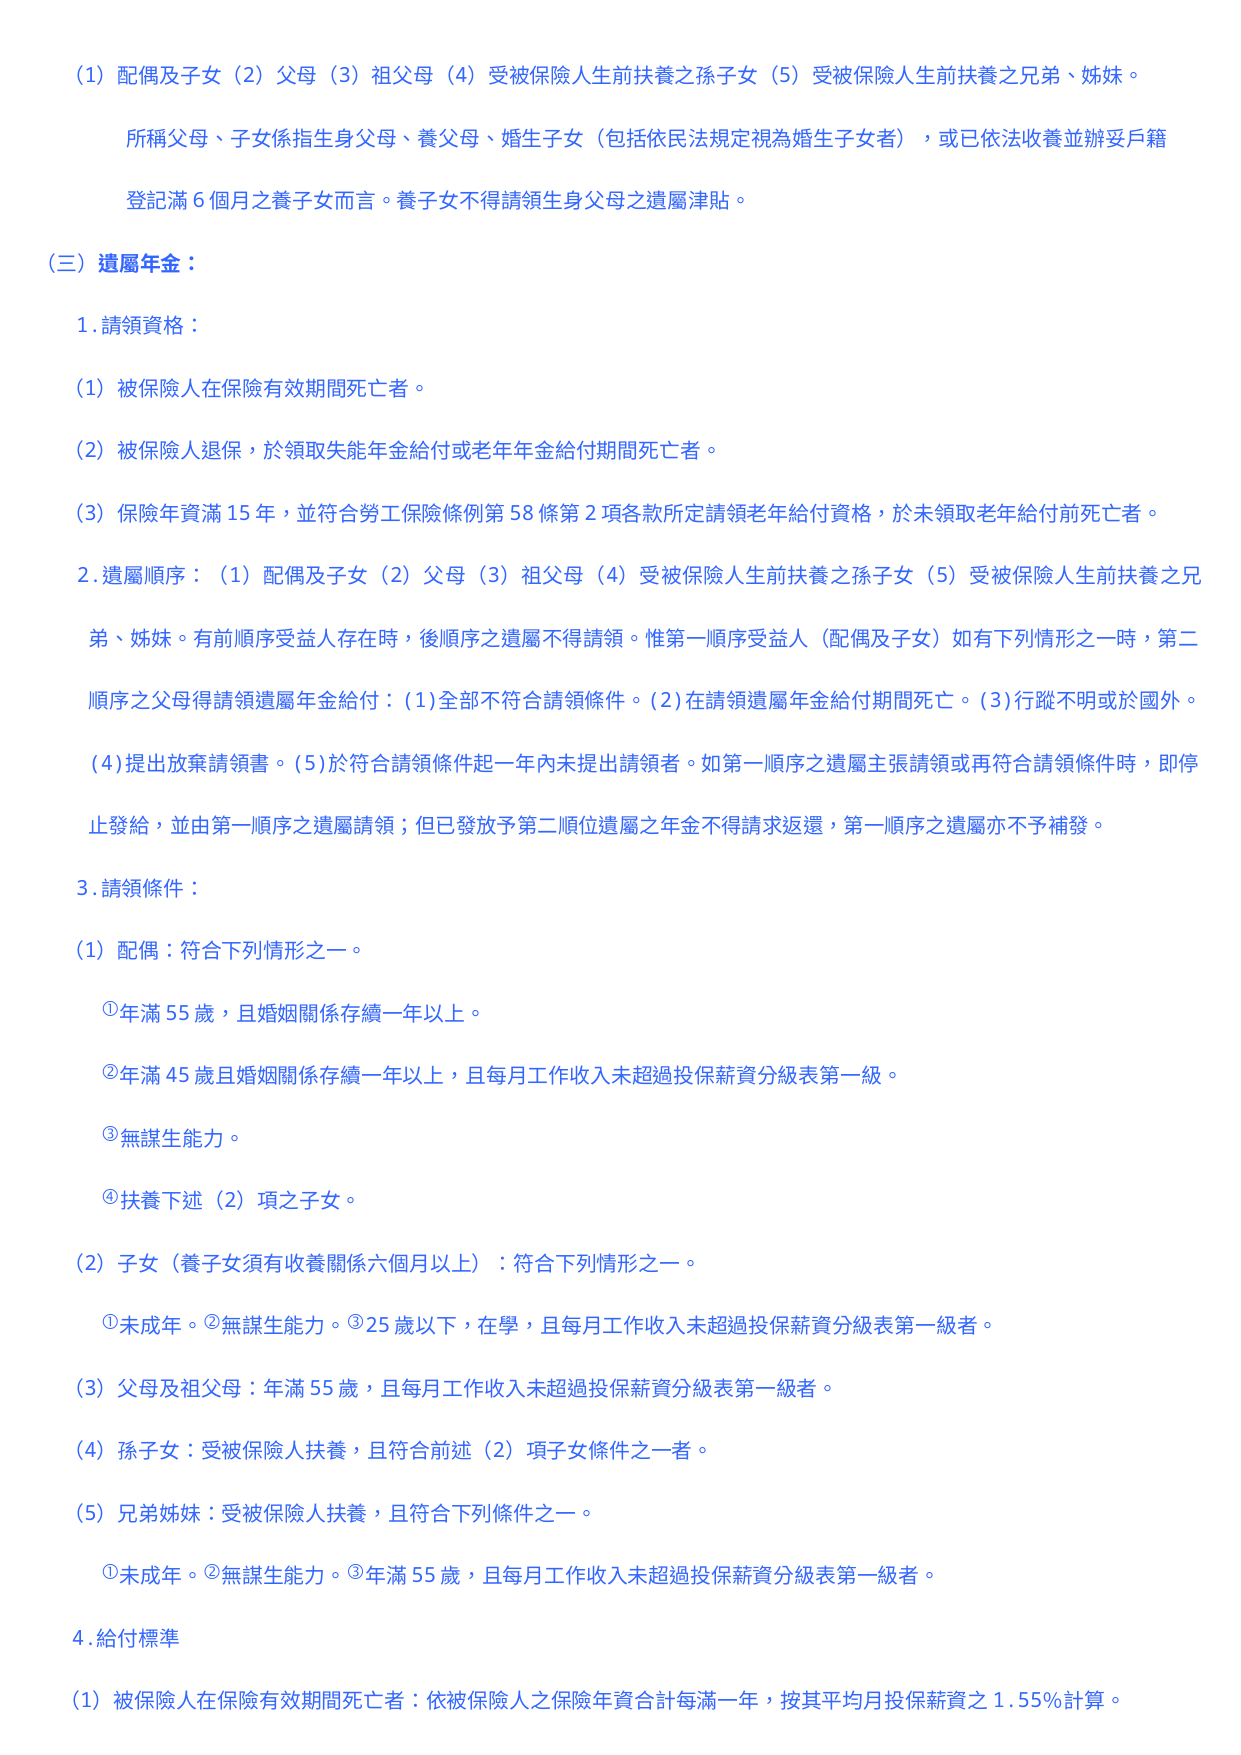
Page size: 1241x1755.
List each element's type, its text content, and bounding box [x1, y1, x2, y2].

table_header 4.給付標準 （1）被保險人在保險有效期間死亡者：依被保險人之保險年資合計每滿一年，按其平均月投保薪資之1.55％計算。 [34, 1595, 1205, 1720]
table_cell （1）配偶及子女（2）父母（3）祖父母（4）受被保險人生前扶養之孫子女（5）受被保險人生前扶養之兄弟、姊妹。 所稱父母、子女係指生身父母、養父母、婚生子女（包括依民法規定視為婚生子女者），或已依法收養並辦妥戶籍 登記滿6個月之養子女而言。養子女不得請領生身父母之遺屬津貼。 （三）遺屬年金： 1.請領資格： （1）被保險人在保險有效期間死亡者。 （2）被保險人退保，於領取失能年金給付或老年年金給付期間死亡者。 （3）保險年資滿15年，並符合勞工保險條例第58條第2項各款所定請領老年給付資格，於未領取老年給付前死亡者。 2.遺屬順序：（1）配偶及子女（2）父母（3）祖父母（4）受被保險人生前扶養之孫子女（5）受被保險人生前扶養之兄弟、姊妹。有前順序受益人存在時，後順序之遺屬不得請領。惟第一順序受益人（配偶及子女）如有下列情形之一時，第二順序之父母得請領遺屬年金給付：(1)全部不符合請領條件。(2)在請領遺屬年金給付期間死亡。(3)行蹤不明或於國外。(4)提出放棄請領書。(5)於符合請領條件起一年內未提出請領者。如第一順序之遺屬主張請領或再符合請領條件時，即停止發給，並由第一順序之遺屬請領；但已發放予第二順位遺屬之年金不得請求返還，第一順序之遺屬亦不予補發。 3.請領條件： （1）配偶：符合下列情形之一。 年滿55歲，且婚姻關係存續一年以上。 年滿45歲且婚姻關係存續一年以上，且每月工作收入未超過投保薪資分級表第一級。 無謀生能力。 扶養下述（2）項之子女。 （2）子女（養子女須有收養關係六個月以上）：符合下列情形之一。 未成年。無謀生能力。25歲以下，在學，且每月工作收入未超過投保薪資分級表第一級者。 （3）父母及祖父母：年滿55歲，且每月工作收入未超過投保薪資分級表第一級者。 （4）孫子女：受被保險人扶養，且符合前述（2）項子女條件之一者。 （5）兄弟姊妹：受被保險人扶養，且符合下列條件之一。 未成年。無謀生能力。年滿55歲，且每月工作收入未超過投保薪資分級表第一級者。 [35, 33, 1205, 1595]
